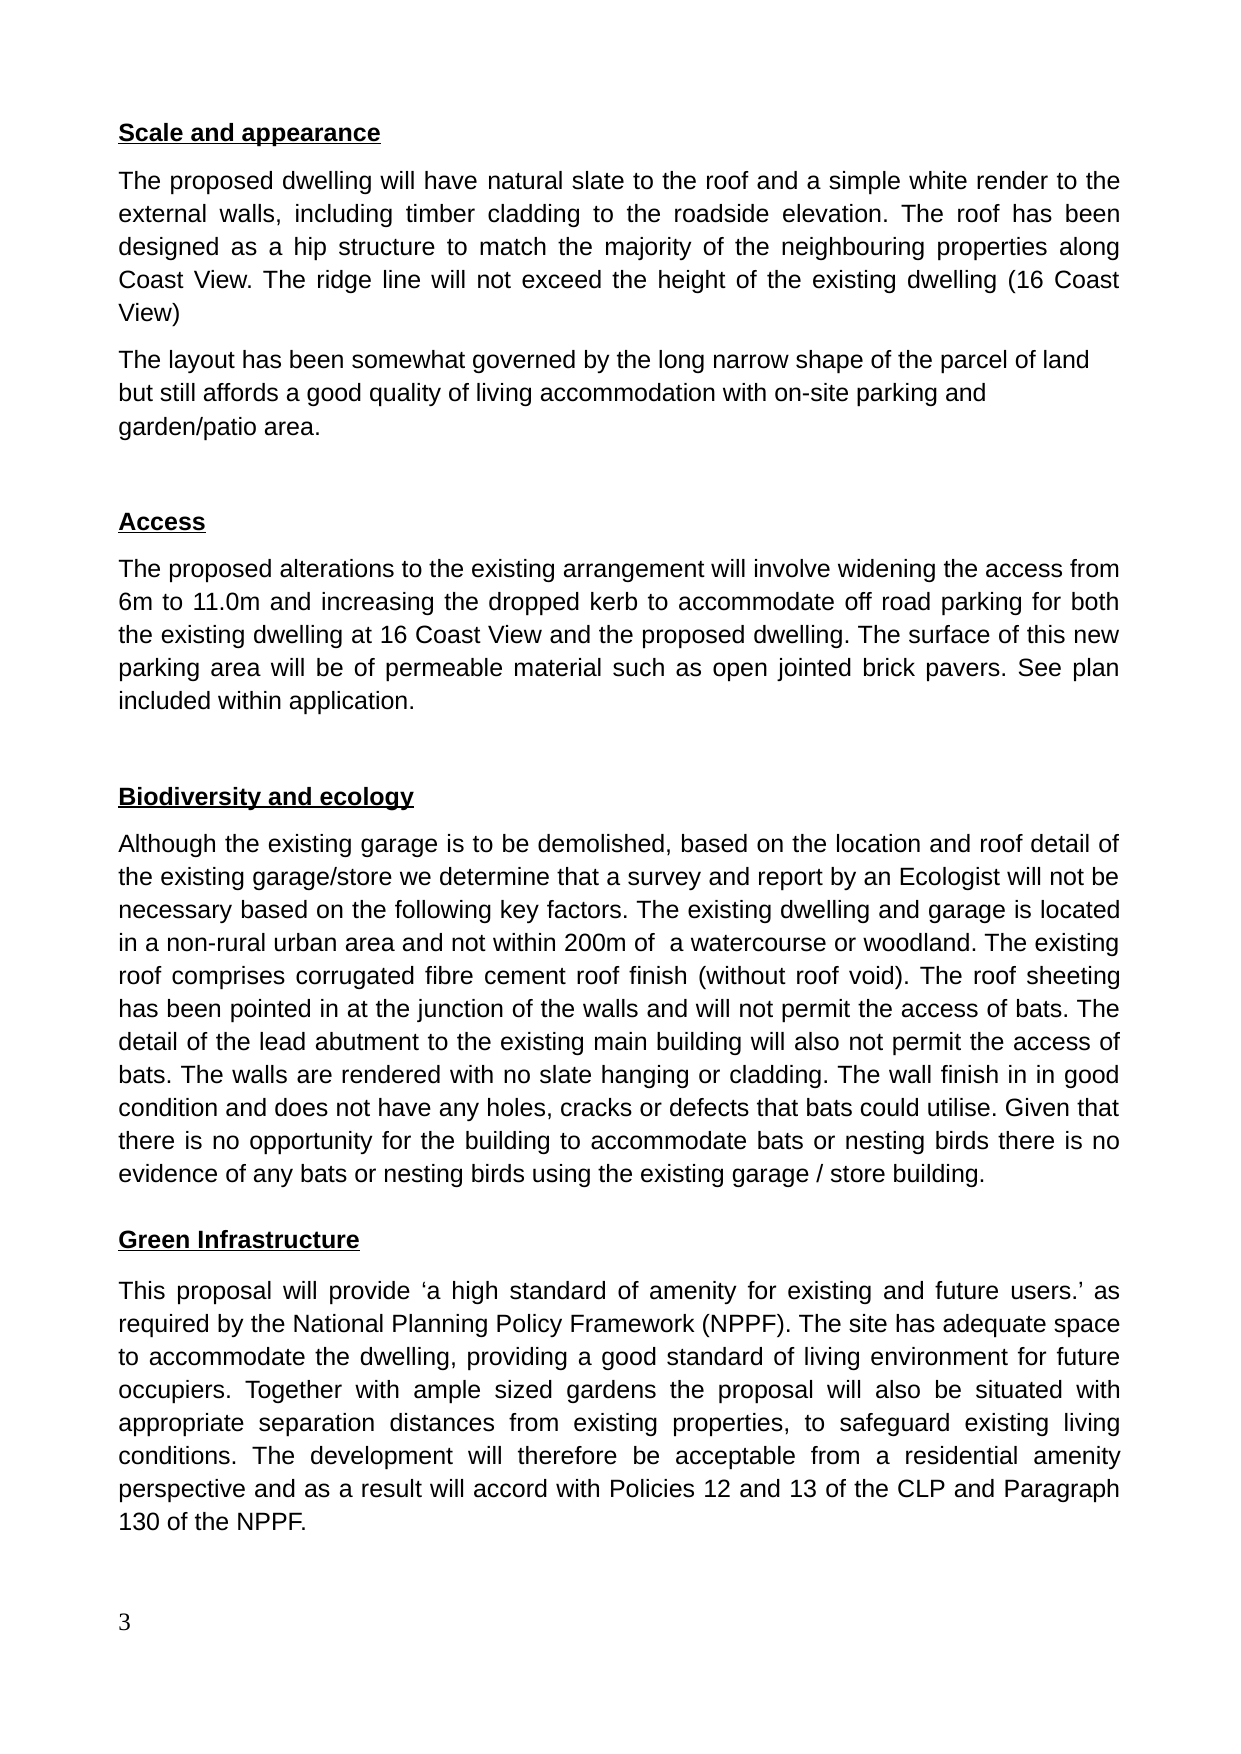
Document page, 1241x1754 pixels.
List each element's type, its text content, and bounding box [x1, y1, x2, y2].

text The layout has been somewhat governed by the long narrow shape of the parcel of land but still affords a good quality of living accommodation with on-site parking and garden/patio area. [118, 345, 1122, 440]
text Access [118, 507, 1122, 535]
text This proposal will provide ‘a high standard of amenity for existing and future users.’ as required by the National Planning Policy Framework (NPPF). The site has adequate space to accommodate the dwelling, providing a good standard of living environment for future occupiers. Together with ample sized gardens the proposal will also be situated with appropriate separation distances from existing properties, to safeguard existing living conditions. The development will therefore be acceptable from a residential amenity perspective and as a result will accord with Policies 12 and 13 of the CLP and Paragraph 130 of the NPPF. [118, 1276, 1122, 1536]
text The proposed alterations to the existing arrangement will involve widening the access from 6m to 11.0m and increasing the dropped kerb to accommodate off road parking for both the existing dwelling at 16 Coast View and the proposed dwelling. The surface of this new parking area will be of permeable material such as open jointed brick pavers. See plan included within application. [118, 554, 1122, 715]
text Although the existing garage is to be demolished, based on the location and roof detail of the existing garage/store we determine that a survey and report by an Ecologist will not be necessary based on the following key factors. The existing dwelling and garage is located in a non-rural urban area and not within 200m of a watercourse or woodland. The existing roof comprises corrugated fibre cement roof finish (without roof void). The roof sheeting has been pointed in at the junction of the walls and will not permit the access of bats. The detail of the lead abutment to the existing main building will also not permit the access of bats. The walls are rendered with no slate hanging or cladding. The wall finish in in good condition and does not have any holes, cracks or defects that bats could utilise. Given that there is no opportunity for the building to accommodate bats or nesting birds there is no evidence of any bats or nesting birds using the existing garage / store building. [118, 829, 1122, 1188]
text The proposed dwelling will have natural slate to the roof and a simple white render to the external walls, including timber cladding to the roadside elevation. The roof has been designed as a hip structure to match the majority of the neighbouring properties along Coast View. The ridge line will not exceed the height of the existing dwelling (16 Coast View) [118, 166, 1122, 327]
text Green Infrastructure [118, 1225, 1122, 1253]
text Biodiversity and ecology [118, 782, 1122, 810]
text Scale and appearance [118, 118, 1122, 147]
